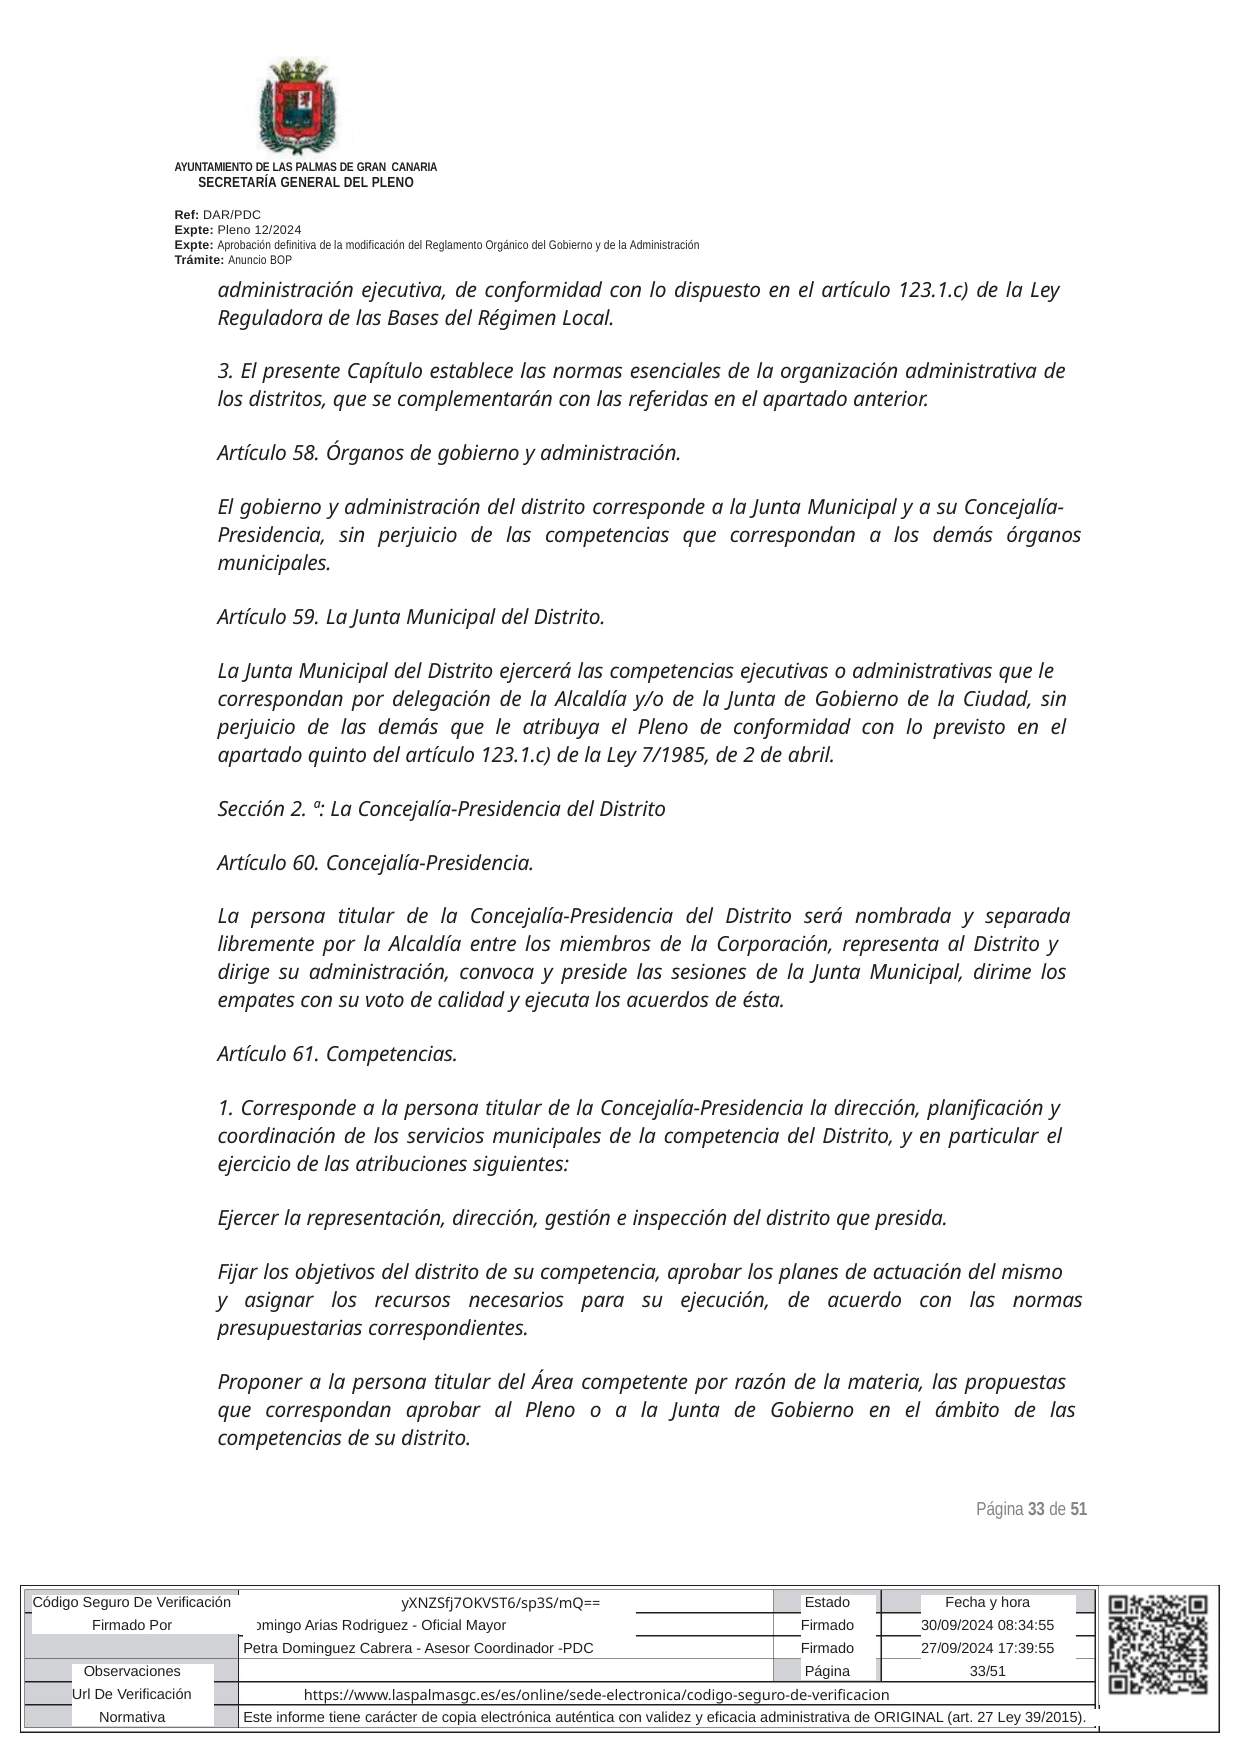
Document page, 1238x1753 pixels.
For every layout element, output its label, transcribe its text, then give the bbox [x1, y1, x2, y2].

text La persona titular de la Concejalía-Presidencia del Distrito será nombrada y separada [217, 905, 1112, 929]
text Fijar los objetivos del distrito de su competencia, aprobar los planes de actuación del mismo [217, 1260, 1112, 1284]
text libremente por la Alcaldía entre los miembros de la Corporación, representa al Distrito y [217, 933, 1112, 957]
text Domingo Arias Rodriguez - Oficial Mayor [257, 1618, 636, 1634]
text La Junta Municipal del Distrito ejercerá las competencias ejecutivas o administrativas que le [217, 659, 1113, 683]
text competencias de su distrito. [217, 1426, 1113, 1450]
text Fecha y hora [945, 1595, 1076, 1611]
text Firmado [801, 1641, 876, 1657]
text Artículo 59. La Junta Municipal del Distrito. [217, 605, 651, 629]
text Firmado Por [92, 1618, 257, 1634]
text Firmado [801, 1618, 876, 1634]
text Estado [804, 1595, 876, 1611]
text Artículo 61. Competencias. [217, 1042, 493, 1066]
text Página 33 de 51 [976, 1498, 1112, 1519]
text Código Seguro De Verificación [32, 1595, 257, 1611]
text Sección 2. ª: La Concejalía-Presidencia del Distrito [217, 797, 712, 821]
text Observaciones [83, 1664, 214, 1680]
text coordinación de los servicios municipales de la competencia del Distrito, y en particular el [217, 1124, 1112, 1148]
text Artículo 60. Concejalía-Presidencia. [217, 851, 712, 875]
text dirige su administración, convoca y preside las sesiones de la Junta Municipal, dirime los [217, 961, 1112, 984]
text y asignar los recursos necesarios para su ejecución, de acuerdo con las normas [217, 1288, 1112, 1312]
text empates con su voto de calidad y ejecuta los acuerdos de ésta. [217, 989, 1112, 1012]
text Página [804, 1664, 876, 1680]
text presupuestarias correspondientes. [217, 1316, 1112, 1340]
text Trámite: Anuncio BOP [174, 253, 726, 268]
text Ejercer la representación, dirección, gestión e inspección del distrito que presida. [217, 1206, 1006, 1230]
text Expte: Aprobación definitiva de la modificación del Reglamento Orgánico del Gobierno y de la Administración [174, 238, 726, 253]
text 27/09/2024 17:39:55 [921, 1641, 1076, 1657]
text SECRETARÍA GENERAL DEL PLENO [198, 174, 462, 191]
text Petra Dominguez Cabrera - Asesor Coordinador -PDC [243, 1641, 636, 1657]
text municipales. [217, 551, 1112, 575]
text los distritos, que se complementarán con las referidas en el apartado anterior. [217, 388, 976, 412]
text Presidencia, sin perjuicio de las competencias que correspondan a los demás órganos [217, 523, 1112, 547]
text Url De Verificación [72, 1687, 214, 1703]
text Ref: DAR/PDC [174, 208, 321, 223]
text correspondan por delegación de la Alcaldía y/o de la Junta de Gobierno de la Ciudad, sin [217, 687, 1113, 711]
text Proponer a la persona titular del Área competente por razón de la materia, las propuestas [217, 1370, 1113, 1394]
text que correspondan aprobar al Pleno o a la Junta de Gobierno en el ámbito de las [217, 1398, 1113, 1422]
text 30/09/2024 08:34:55 [921, 1618, 1076, 1634]
text administración ejecutiva, de conformidad con lo dispuesto en el artículo 123.1.c) de la Ley [217, 278, 1113, 302]
text Reguladora de las Bases del Régimen Local. [217, 306, 1113, 330]
text El gobierno y administración del distrito corresponde a la Junta Municipal y a su Concejalía- [217, 495, 1112, 519]
text Artículo 58. Órganos de gobierno y administración. [217, 442, 714, 466]
text 33/51 [969, 1664, 1076, 1680]
text 1. Corresponde a la persona titular de la Concejalía-Presidencia la dirección, planificación y [217, 1096, 1112, 1120]
text Este informe tiene carácter de copia electrónica auténtica con validez y eficacia administrativa de ORIGINAL (art. 27 Ley 39/2015). [243, 1709, 1113, 1726]
text yXNZSfj7OKVST6/sp3S/mQ== [401, 1598, 636, 1611]
text AYUNTAMIENTO DE LAS PALMAS DE GRAN CANARIA [174, 160, 462, 174]
text ejercicio de las atribuciones siguientes: [217, 1152, 1112, 1176]
text apartado quinto del artículo 123.1.c) de la Ley 7/1985, de 2 de abril. [217, 743, 1113, 767]
text Normativa [99, 1709, 214, 1726]
text https://www.laspalmasgc.es/es/online/sede-electronica/codigo-seguro-de-verificacion [304, 1689, 1055, 1703]
text 3. El presente Capítulo establece las normas esenciales de la organización administrativa de [217, 360, 1112, 383]
text perjuicio de las demás que le atribuya el Pleno de conformidad con lo previsto en el [217, 715, 1113, 739]
text Expte: Pleno 12/2024 [174, 223, 321, 238]
